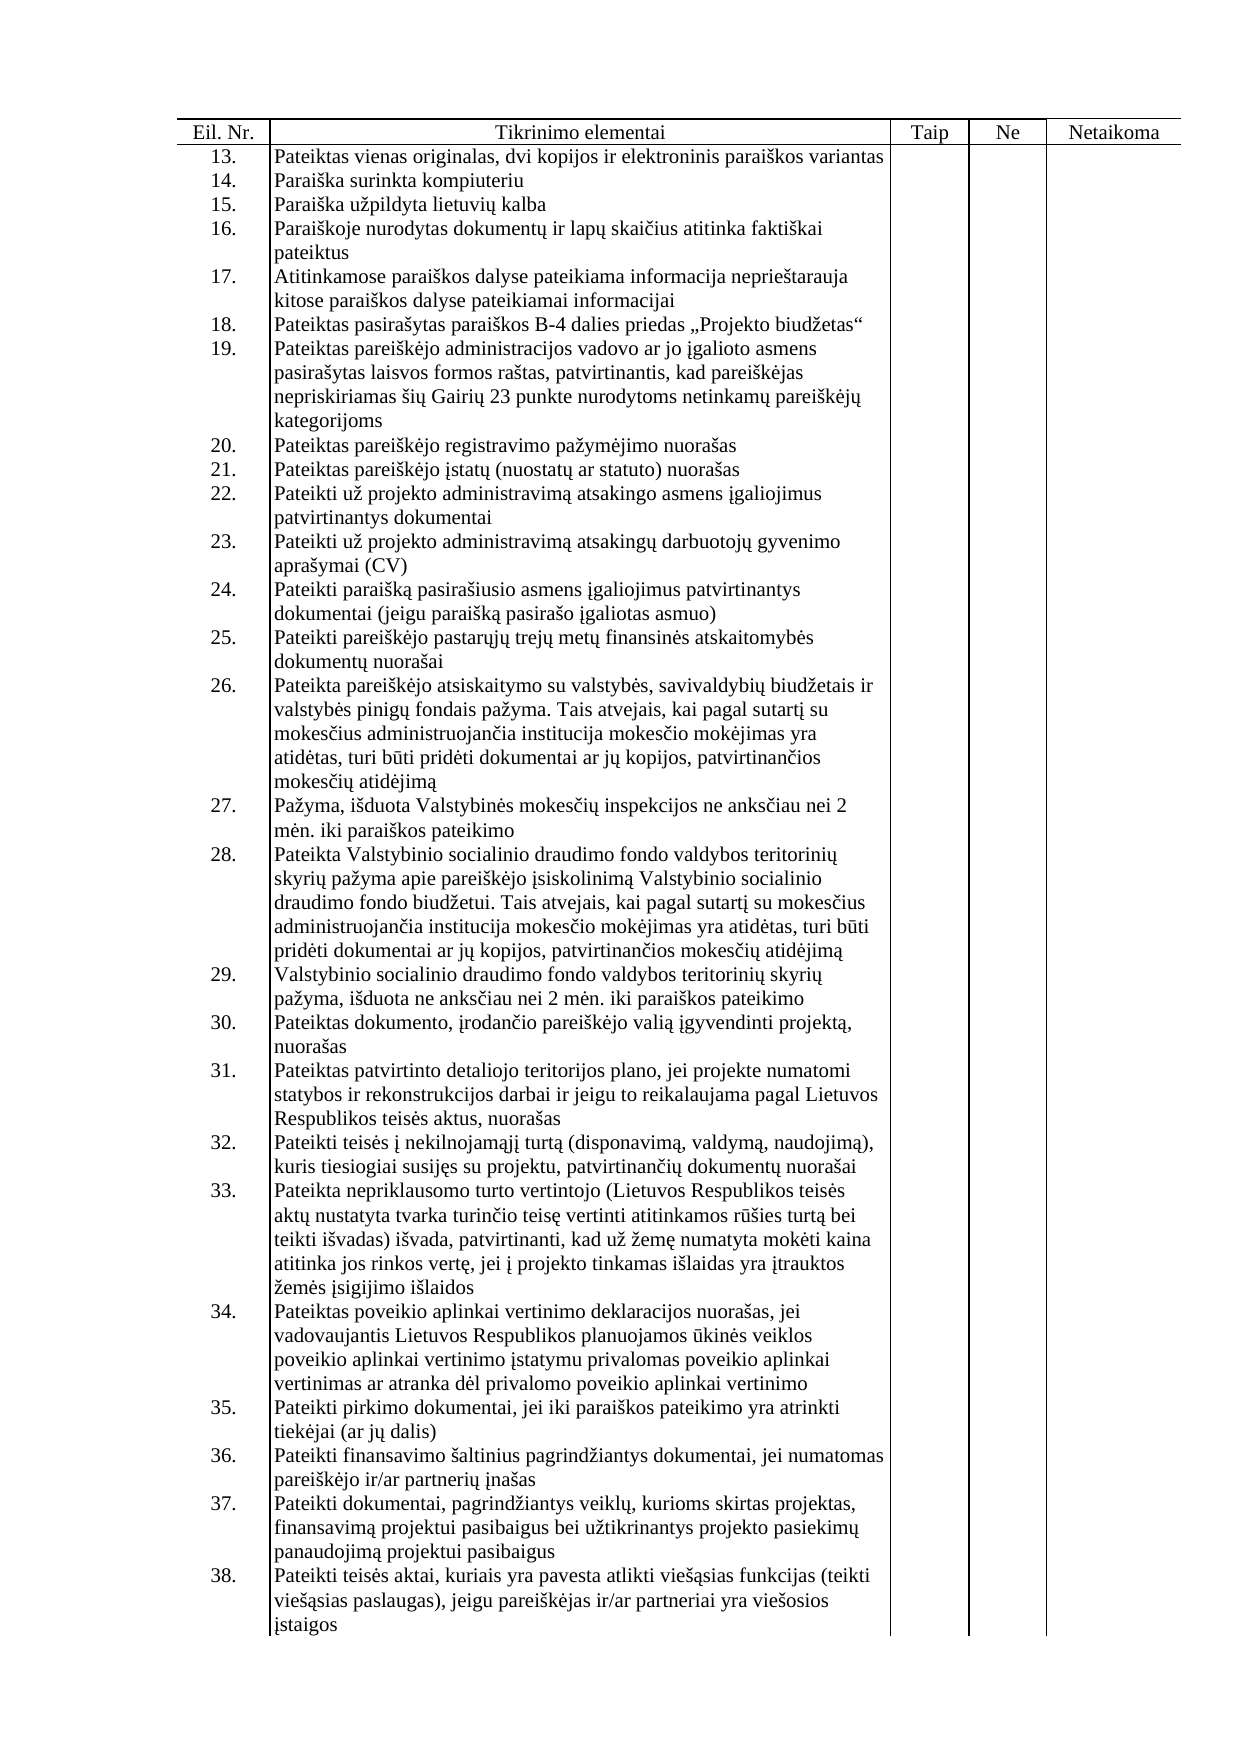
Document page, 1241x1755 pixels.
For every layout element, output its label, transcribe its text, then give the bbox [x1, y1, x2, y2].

table_cell [1047, 1491, 1181, 1563]
table_cell [970, 673, 1046, 793]
table_cell [1047, 1564, 1181, 1636]
table_cell [970, 1299, 1046, 1395]
table_cell [1042, 312, 1046, 336]
table_cell [964, 457, 968, 481]
table_cell [891, 433, 895, 457]
table_cell [1047, 577, 1181, 625]
table_cell [1047, 145, 1051, 168]
table_cell 16. [177, 216, 269, 264]
table_cell [1047, 1395, 1181, 1443]
table_header Taip [891, 120, 895, 144]
table_cell 29. [177, 962, 269, 1010]
table_cell 35. [177, 1395, 269, 1443]
table_cell [891, 1179, 968, 1299]
table_cell [970, 216, 1046, 264]
table_cell 27. [177, 794, 269, 842]
table_cell 24. [177, 577, 269, 625]
table_cell 34. [177, 1299, 269, 1395]
table_cell 38. [177, 1564, 269, 1636]
table_cell [1042, 192, 1046, 216]
table_cell [1042, 457, 1046, 481]
table_cell [1047, 1010, 1181, 1058]
table_cell 13. [177, 145, 181, 168]
table_cell [1047, 264, 1181, 312]
table_cell [891, 1299, 968, 1395]
table_cell [1047, 312, 1051, 336]
table_cell 22. [177, 481, 269, 529]
table_cell [970, 529, 1046, 577]
table_cell 30. [177, 1010, 269, 1058]
table_cell 25. [177, 625, 269, 673]
table_cell [970, 336, 1046, 432]
table_cell [970, 1491, 1046, 1563]
table_cell [891, 962, 968, 1010]
table_cell [1042, 145, 1046, 168]
table_cell [964, 192, 968, 216]
table_cell 37. [177, 1491, 269, 1563]
table_cell [1047, 529, 1181, 577]
table_cell [1047, 168, 1051, 192]
table_cell [891, 529, 968, 577]
table_cell [1047, 1130, 1181, 1178]
table_cell [891, 216, 968, 264]
table_cell [1047, 192, 1051, 216]
table_cell [1177, 145, 1181, 168]
table_cell [891, 457, 895, 481]
table_cell [970, 1058, 1046, 1130]
table_cell [970, 794, 1046, 842]
table_cell [891, 842, 968, 962]
table_cell [891, 1395, 968, 1443]
table_cell [970, 1564, 1046, 1636]
table_cell [891, 1010, 968, 1058]
table_cell [1047, 673, 1181, 793]
table_header Netaikoma [1047, 119, 1181, 144]
table_cell [1177, 457, 1181, 481]
table_cell [1047, 842, 1181, 962]
table_cell 14. [177, 168, 181, 192]
table_cell [891, 1058, 968, 1130]
table_cell [1047, 794, 1181, 842]
table_cell [964, 145, 968, 168]
table_cell [891, 192, 895, 216]
table_cell [891, 264, 968, 312]
table_cell [1047, 1058, 1181, 1130]
table_cell [1177, 168, 1181, 192]
table_cell [964, 433, 968, 457]
table_header Taip [964, 120, 968, 144]
table_cell [891, 481, 968, 529]
table_cell [1047, 1299, 1181, 1395]
table_cell [1177, 312, 1181, 336]
table_cell [970, 842, 1046, 962]
table_cell [964, 312, 968, 336]
table_cell [891, 673, 968, 793]
table_cell [1047, 336, 1181, 432]
table_cell [1177, 192, 1181, 216]
table_cell [970, 577, 1046, 625]
table_cell [1047, 481, 1181, 529]
table_cell [1042, 433, 1046, 457]
table_cell 33. [177, 1179, 269, 1299]
table_cell [970, 962, 1046, 1010]
table_cell [1047, 433, 1051, 457]
table_cell [891, 1564, 968, 1636]
table_cell 23. [177, 529, 269, 577]
table_cell 26. [177, 673, 269, 793]
table_cell [891, 168, 895, 192]
table_cell [970, 1010, 1046, 1058]
table_cell 36. [177, 1443, 269, 1491]
table_cell 20. [177, 433, 181, 457]
table_cell [970, 1130, 1046, 1178]
table_cell [891, 794, 968, 842]
table_cell [891, 577, 968, 625]
table_cell [1047, 216, 1181, 264]
table_cell [970, 1443, 1046, 1491]
table_cell [1047, 1443, 1181, 1491]
table_cell [891, 336, 968, 432]
table_cell 32. [177, 1130, 269, 1178]
table_cell [891, 1443, 968, 1491]
table_cell 31. [177, 1058, 269, 1130]
table_cell 18. [177, 312, 181, 336]
table_cell [1042, 168, 1046, 192]
table_cell [891, 625, 968, 673]
table_cell [964, 168, 968, 192]
table_cell 17. [177, 264, 269, 312]
table_cell [970, 264, 1046, 312]
table_cell [970, 1179, 1046, 1299]
table_cell 28. [177, 842, 269, 962]
table_cell [891, 145, 895, 168]
table_cell [970, 481, 1046, 529]
table_cell [1047, 962, 1181, 1010]
table_cell 21. [177, 457, 181, 481]
table_cell [891, 1491, 968, 1563]
table_cell [891, 312, 895, 336]
table_cell [970, 1395, 1046, 1443]
table_cell [970, 625, 1046, 673]
table_cell [1177, 433, 1181, 457]
table_cell [1047, 1179, 1181, 1299]
table_cell 15. [177, 192, 181, 216]
table_cell 19. [177, 336, 269, 432]
table_header Ne [1042, 120, 1046, 144]
table_cell [891, 1130, 968, 1178]
table_cell [1047, 625, 1181, 673]
table_cell [1047, 457, 1051, 481]
